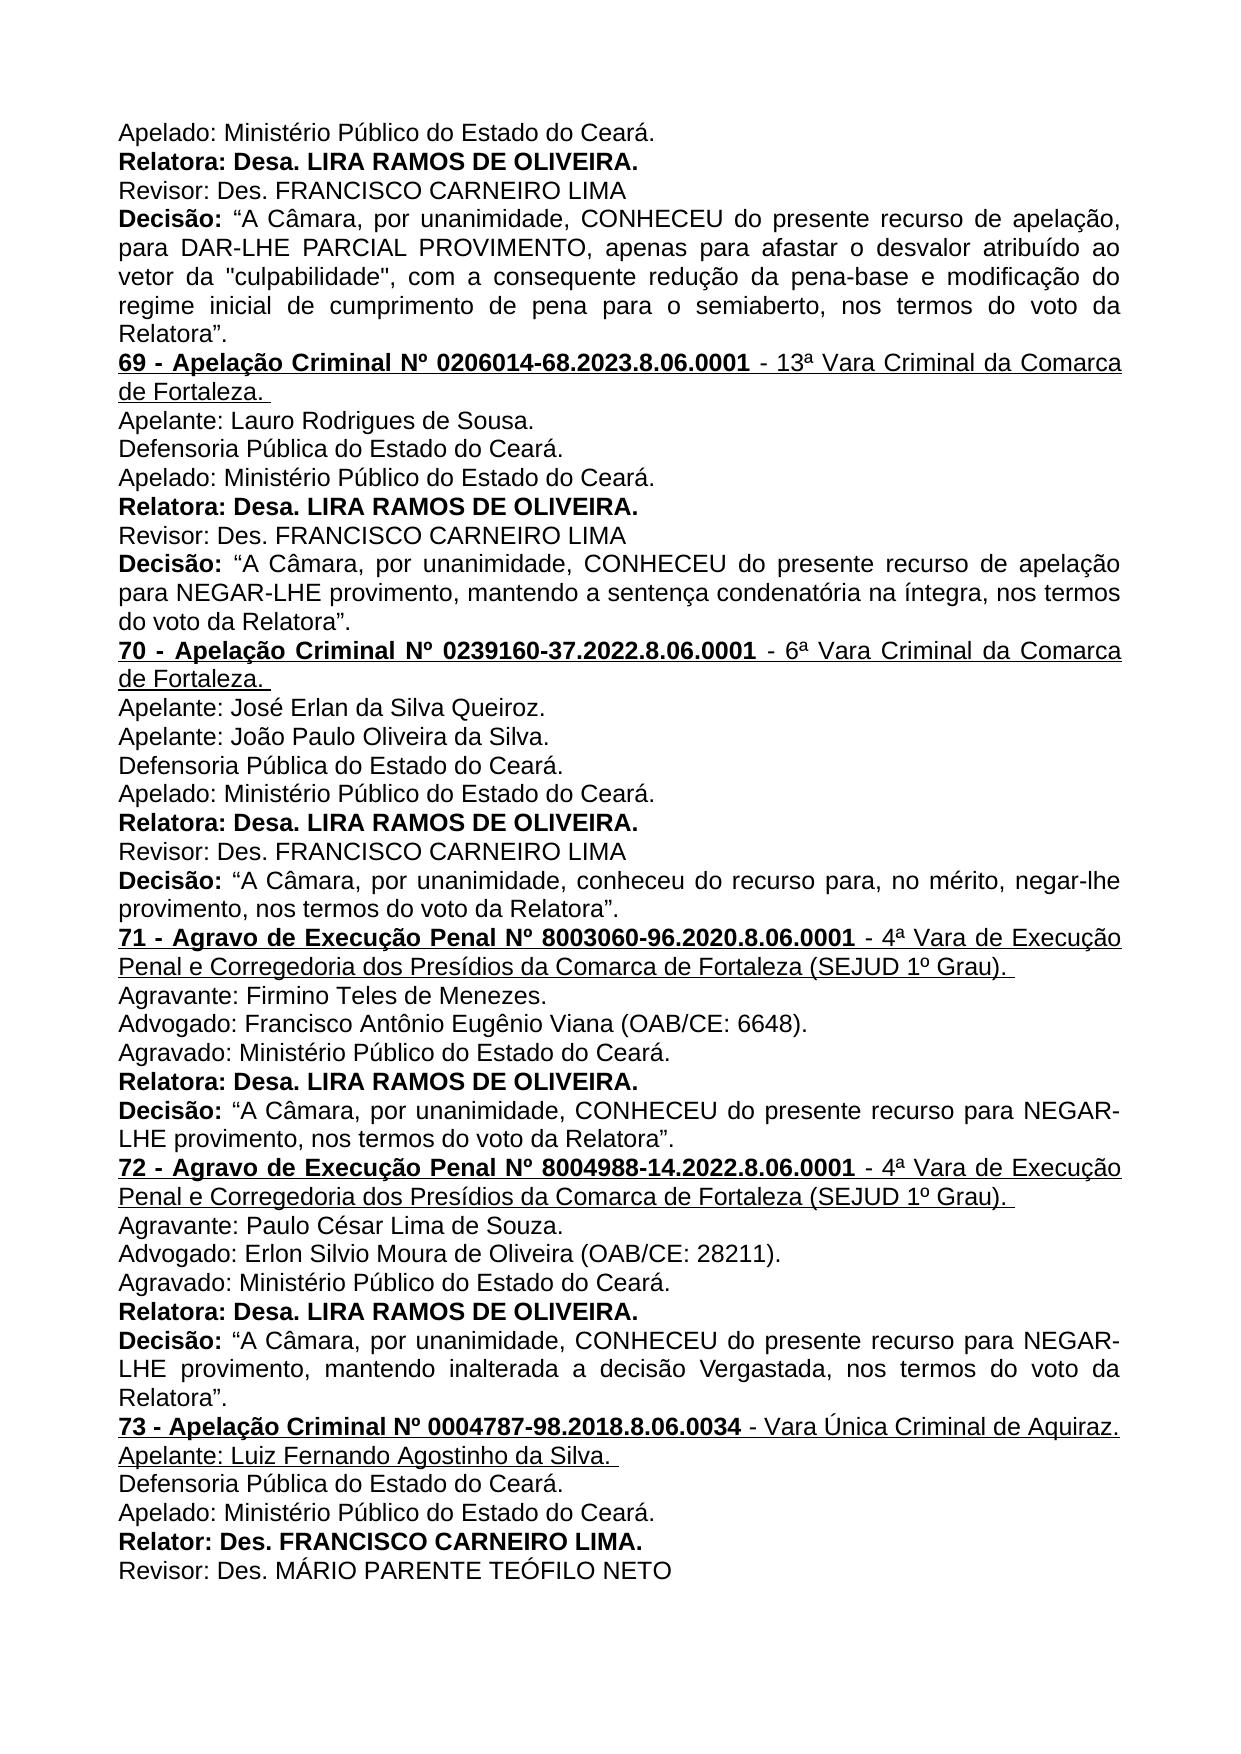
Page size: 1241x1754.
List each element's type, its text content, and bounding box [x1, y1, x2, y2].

text Apelado: Ministério Público do Estado do Ceará. [118, 118, 1122, 147]
text Defensoria Pública do Estado do Ceará. [118, 434, 1122, 463]
text Agravado: Ministério Público do Estado do Ceará. [118, 1038, 1122, 1067]
text 72 - Agravo de Execução Penal Nº 8004988-14.2022.8.06.0001 - 4ª Vara de Execução [118, 1153, 1122, 1178]
text Revisor: Des. FRANCISCO CARNEIRO LIMA [118, 837, 1122, 866]
text Revisor: Des. MÁRIO PARENTE TEÓFILO NETO [118, 1556, 1122, 1584]
text Decisão: “A Câmara, por unanimidade, CONHECEU do presente recurso de apelação para NEGAR-LHE provimento, mantendo a sentença condenatória na íntegra, nos termos do voto da Relatora”. [118, 549, 1122, 636]
text 69 - Apelação Criminal Nº 0206014-68.2023.8.06.0001 - 13ª Vara Criminal da Comarca [118, 348, 1122, 373]
text Apelado: Ministério Público do Estado do Ceará. [118, 1498, 1122, 1527]
text Apelado: Ministério Público do Estado do Ceará. [118, 463, 1122, 492]
text Relatora: Desa. LIRA RAMOS DE OLIVEIRA. [118, 1067, 1122, 1096]
text 73 - Apelação Criminal Nº 0004787-98.2018.8.06.0034 - Vara Única Criminal de Aquiraz. [118, 1412, 1122, 1441]
text Decisão: “A Câmara, por unanimidade, conheceu do recurso para, no mérito, negar-lhe provimento, nos termos do voto da Relatora”. [118, 866, 1122, 923]
text Decisão: “A Câmara, por unanimidade, CONHECEU do presente recurso de apelação, para DAR-LHE PARCIAL PROVIMENTO, apenas para afastar o desvalor atribuído ao vetor da "culpabilidade", com a consequente redução da pena-base e modificação do regime inicial de cumprimento de pena para o semiaberto, nos termos do voto da Relatora”. [118, 204, 1122, 348]
text Agravante: Paulo César Lima de Souza. [118, 1211, 1122, 1239]
text 71 - Agravo de Execução Penal Nº 8003060-96.2020.8.06.0001 - 4ª Vara de Execução [118, 923, 1122, 948]
text Apelante: João Paulo Oliveira da Silva. [118, 722, 1122, 751]
text Apelado: Ministério Público do Estado do Ceará. [118, 779, 1122, 808]
text Apelante: José Erlan da Silva Queiroz. [118, 693, 1122, 722]
text Revisor: Des. FRANCISCO CARNEIRO LIMA [118, 176, 1122, 204]
text Revisor: Des. FRANCISCO CARNEIRO LIMA [118, 521, 1122, 549]
text de Fortaleza. [118, 374, 1122, 406]
text Agravante: Firmino Teles de Menezes. [118, 981, 1122, 1009]
text Decisão: “A Câmara, por unanimidade, CONHECEU do presente recurso para NEGAR-LHE provimento, mantendo inalterada a decisão Vergastada, nos termos do voto da Relatora”. [118, 1326, 1122, 1412]
text de Fortaleza. [118, 662, 1122, 693]
text Decisão: “A Câmara, por unanimidade, CONHECEU do presente recurso para NEGAR-LHE provimento, nos termos do voto da Relatora”. [118, 1096, 1122, 1153]
text Agravado: Ministério Público do Estado do Ceará. [118, 1268, 1122, 1297]
text Apelante: Lauro Rodrigues de Sousa. [118, 406, 1122, 434]
text Relator: Des. FRANCISCO CARNEIRO LIMA. [118, 1527, 1122, 1556]
text Apelante: Luiz Fernando Agostinho da Silva. [118, 1441, 1122, 1469]
text Relatora: Desa. LIRA RAMOS DE OLIVEIRA. [118, 492, 1122, 521]
text Relatora: Desa. LIRA RAMOS DE OLIVEIRA. [118, 1297, 1122, 1326]
text 70 - Apelação Criminal Nº 0239160-37.2022.8.06.0001 - 6ª Vara Criminal da Comarca [118, 636, 1122, 661]
text Defensoria Pública do Estado do Ceará. [118, 751, 1122, 779]
text Advogado: Francisco Antônio Eugênio Viana (OAB/CE: 6648). [118, 1009, 1122, 1038]
text Relatora: Desa. LIRA RAMOS DE OLIVEIRA. [118, 808, 1122, 837]
text Relatora: Desa. LIRA RAMOS DE OLIVEIRA. [118, 147, 1122, 176]
text Advogado: Erlon Silvio Moura de Oliveira (OAB/CE: 28211). [118, 1239, 1122, 1268]
text Penal e Corregedoria dos Presídios da Comarca de Fortaleza (SEJUD 1º Grau). [118, 949, 1122, 981]
text Penal e Corregedoria dos Presídios da Comarca de Fortaleza (SEJUD 1º Grau). [118, 1179, 1122, 1211]
text Defensoria Pública do Estado do Ceará. [118, 1469, 1122, 1498]
